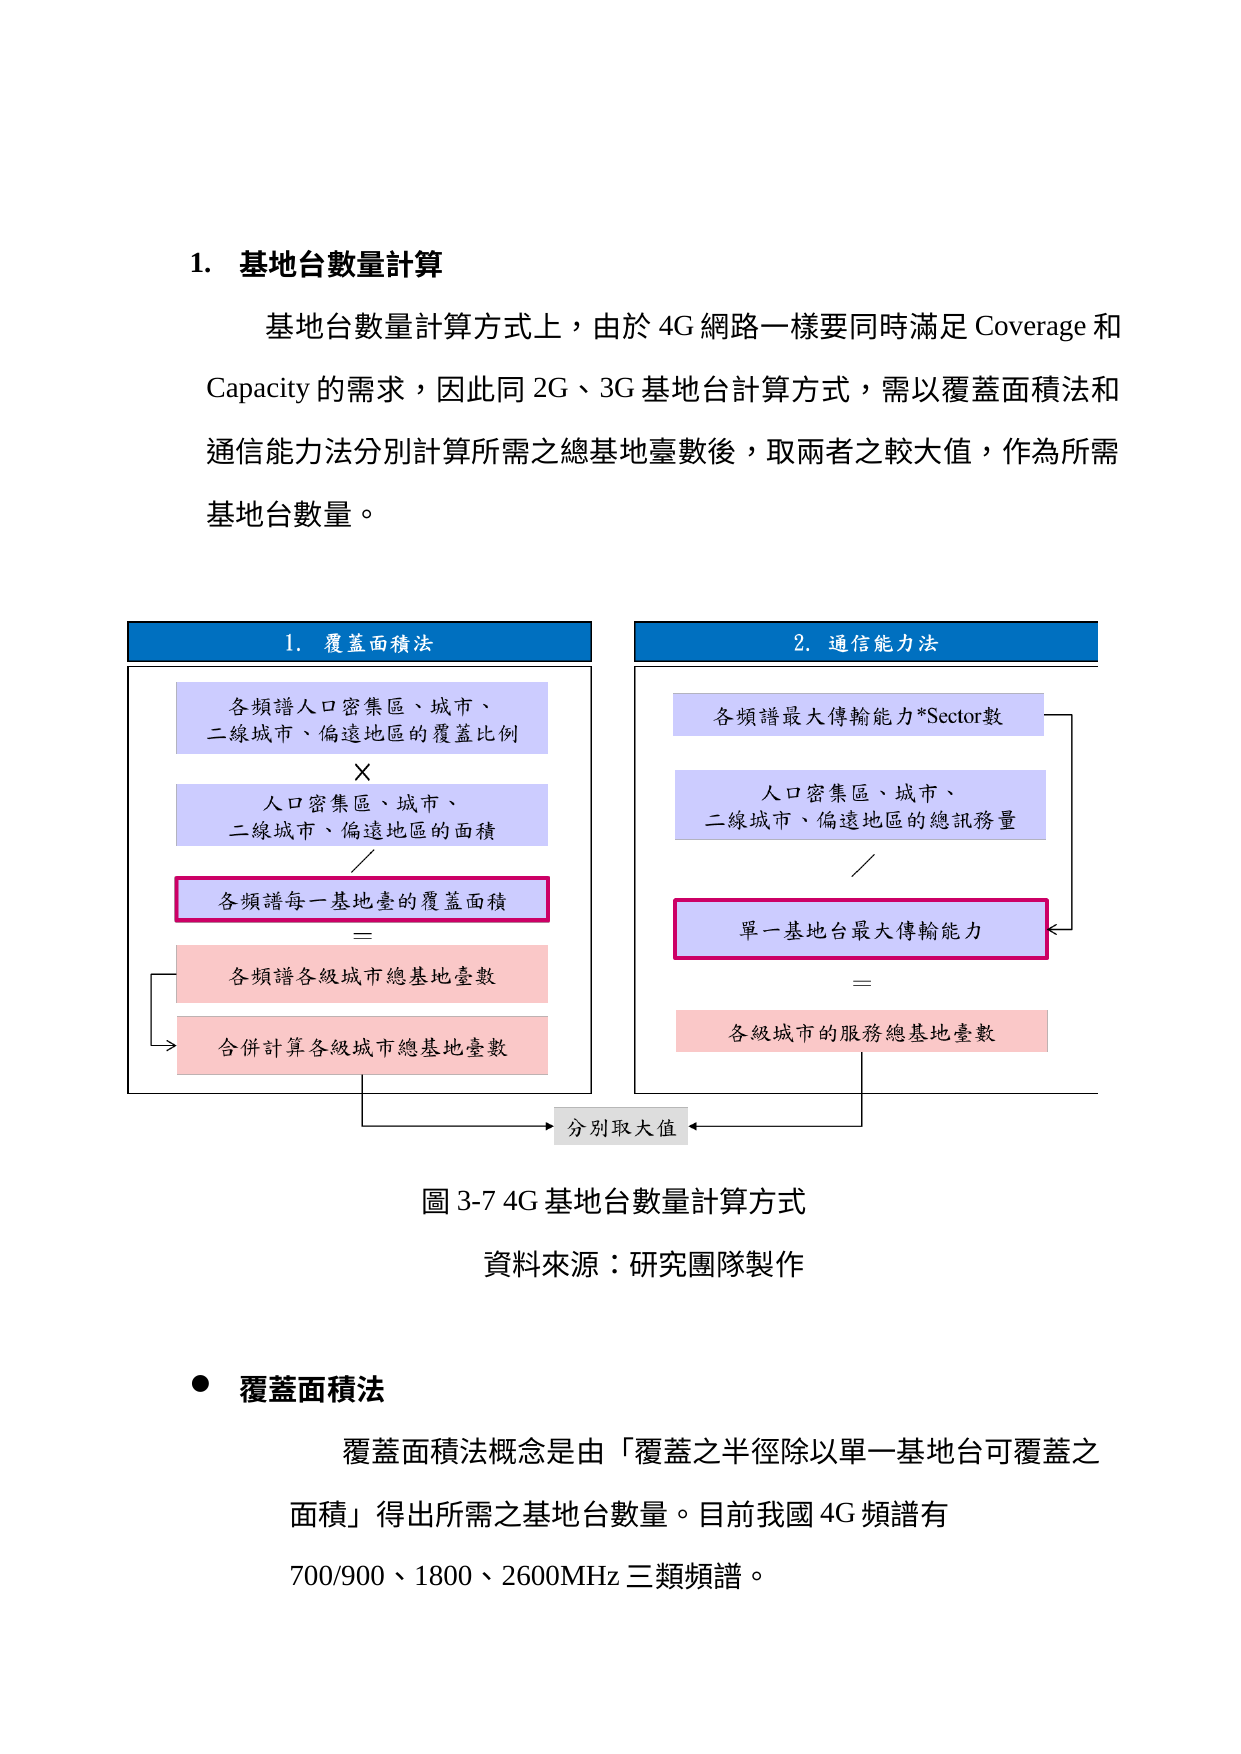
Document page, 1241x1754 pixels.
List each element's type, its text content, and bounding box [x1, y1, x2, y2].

text 基地台數量計算方式上，由於4G網路一樣要同時滿足Coverage和Capacity的需求，因此同2G、3G基地台計算方式，需以覆蓋面積法和通信能力法分別計算所需之總基地臺數後，取兩者之較大值，作為所需基地台數量。 [206, 283, 1122, 533]
list 基地台數量計算 [189, 221, 1122, 283]
list 覆蓋面積法 [189, 1346, 1122, 1408]
text 圖3‑7 4G基地台數量計算方式 [106, 1158, 1122, 1221]
text 資料來源：研究團隊製作 [106, 1221, 1122, 1283]
text 覆蓋面積法概念是由「覆蓋之半徑除以單一基地台可覆蓋之面積」得出所需之基地台數量。目前我國4G頻譜有700/900、1800、2600MHz三類頻譜。 [289, 1408, 1122, 1596]
